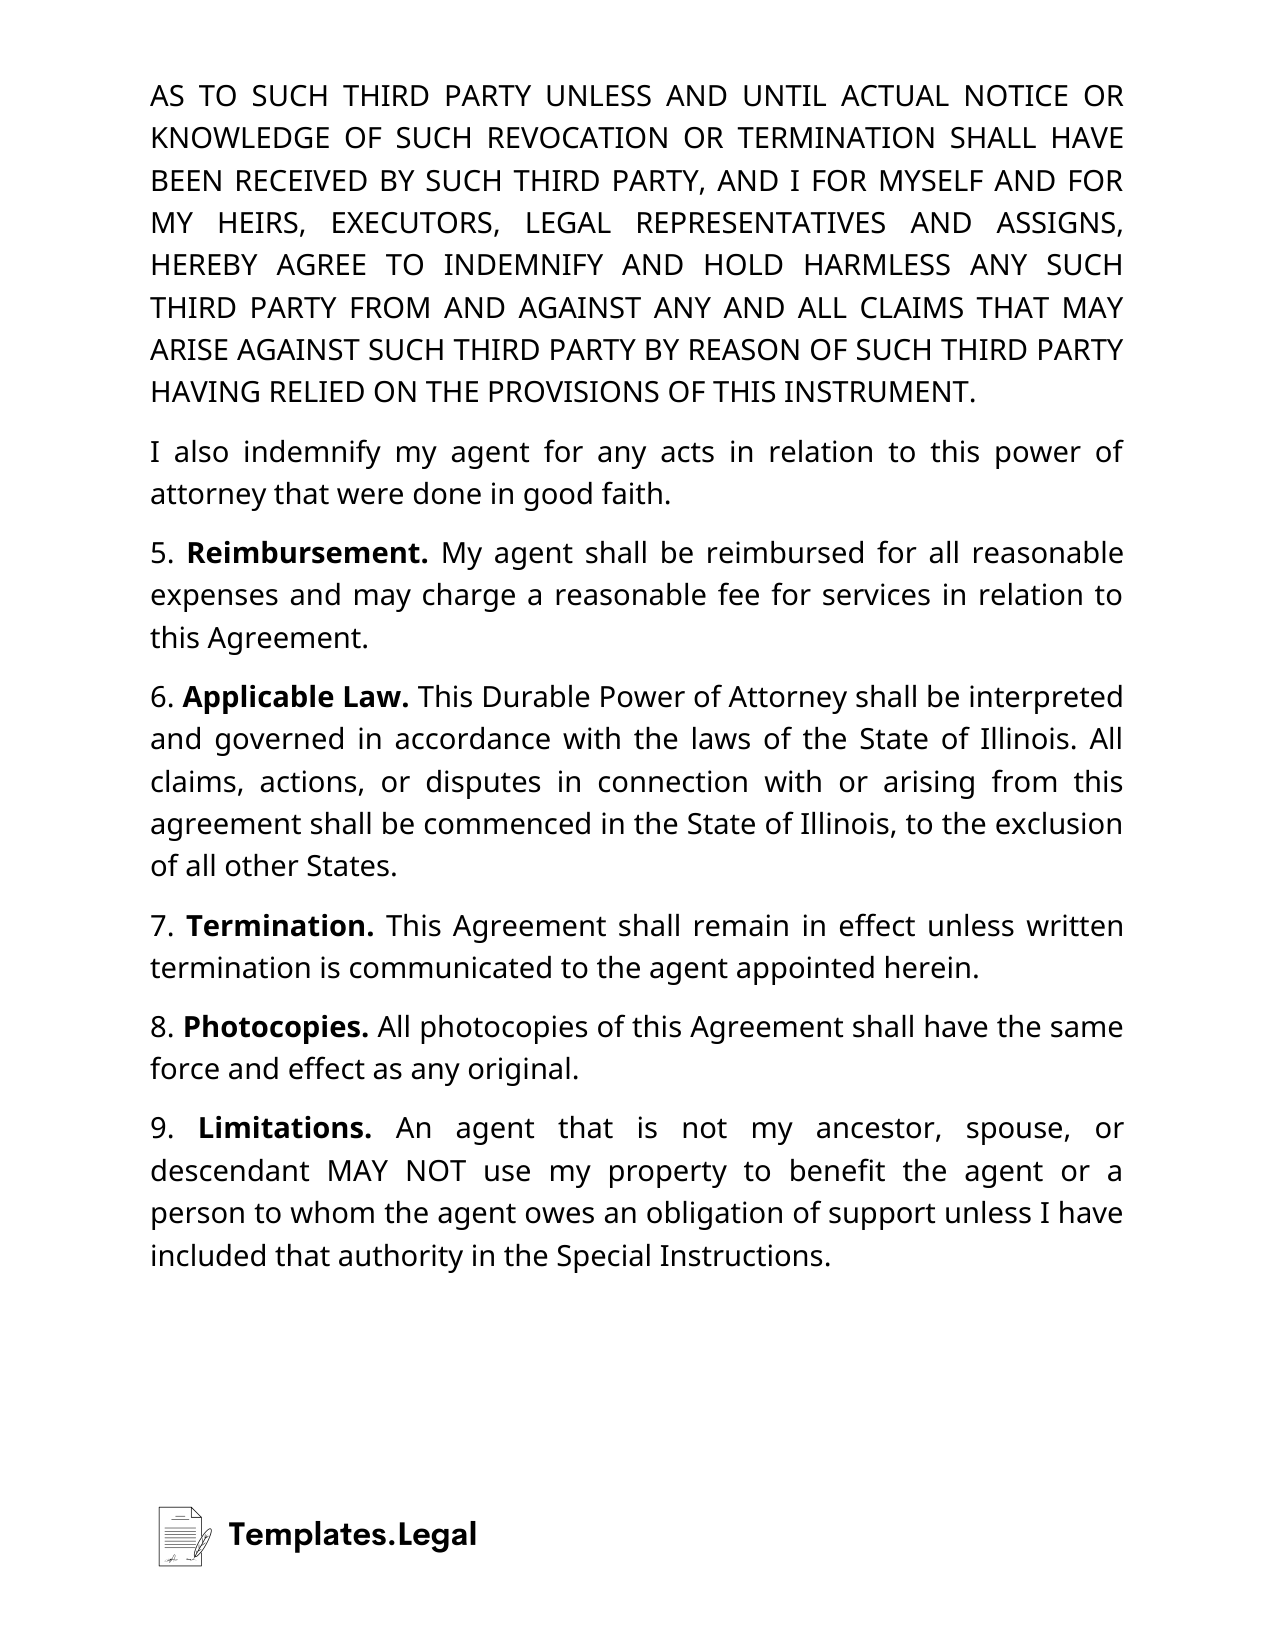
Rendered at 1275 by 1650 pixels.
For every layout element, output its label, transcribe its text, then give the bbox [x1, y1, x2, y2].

text I also indemnify my agent for any acts in relation to this power of attorney that were done in good faith. [150, 431, 1125, 513]
text 9. Limitations. An agent that is not my ancestor, spouse, or descendant MAY NOT use my property to benefit the agent or a person to whom the agent owes an obligation of support unless I have included that authority in the Special Instructions. [150, 1108, 1125, 1274]
text AS TO SUCH THIRD PARTY UNLESS AND UNTIL ACTUAL NOTICE OR KNOWLEDGE OF SUCH REVOCATION OR TERMINATION SHALL HAVE BEEN RECEIVED BY SUCH THIRD PARTY, AND I FOR MYSELF AND FOR MY HEIRS, EXECUTORS, LEGAL REPRESENTATIVES AND ASSIGNS, HEREBY AGREE TO INDEMNIFY AND HOLD HARMLESS ANY SUCH THIRD PARTY FROM AND AGAINST ANY AND ALL CLAIMS THAT MAY ARISE AGAINST SUCH THIRD PARTY BY REASON OF SUCH THIRD PARTY HAVING RELIED ON THE PROVISIONS OF THIS INSTRUMENT. [150, 75, 1125, 411]
text 7. Termination. This Agreement shall remain in effect unless written termination is communicated to the agent appointed herein. [150, 905, 1125, 987]
text 5. Reimbursement. My agent shall be reimbursed for all reasonable expenses and may charge a reasonable fee for services in relation to this Agreement. [150, 532, 1125, 657]
text 6. Applicable Law. This Durable Power of Attorney shall be interpreted and governed in accordance with the laws of the State of Illinois. All claims, actions, or disputes in connection with or arising from this agreement shall be commenced in the State of Illinois, to the exclusion of all other States. [150, 676, 1125, 885]
text 8. Photocopies. All photocopies of this Agreement shall have the same force and effect as any original. [150, 1006, 1125, 1088]
